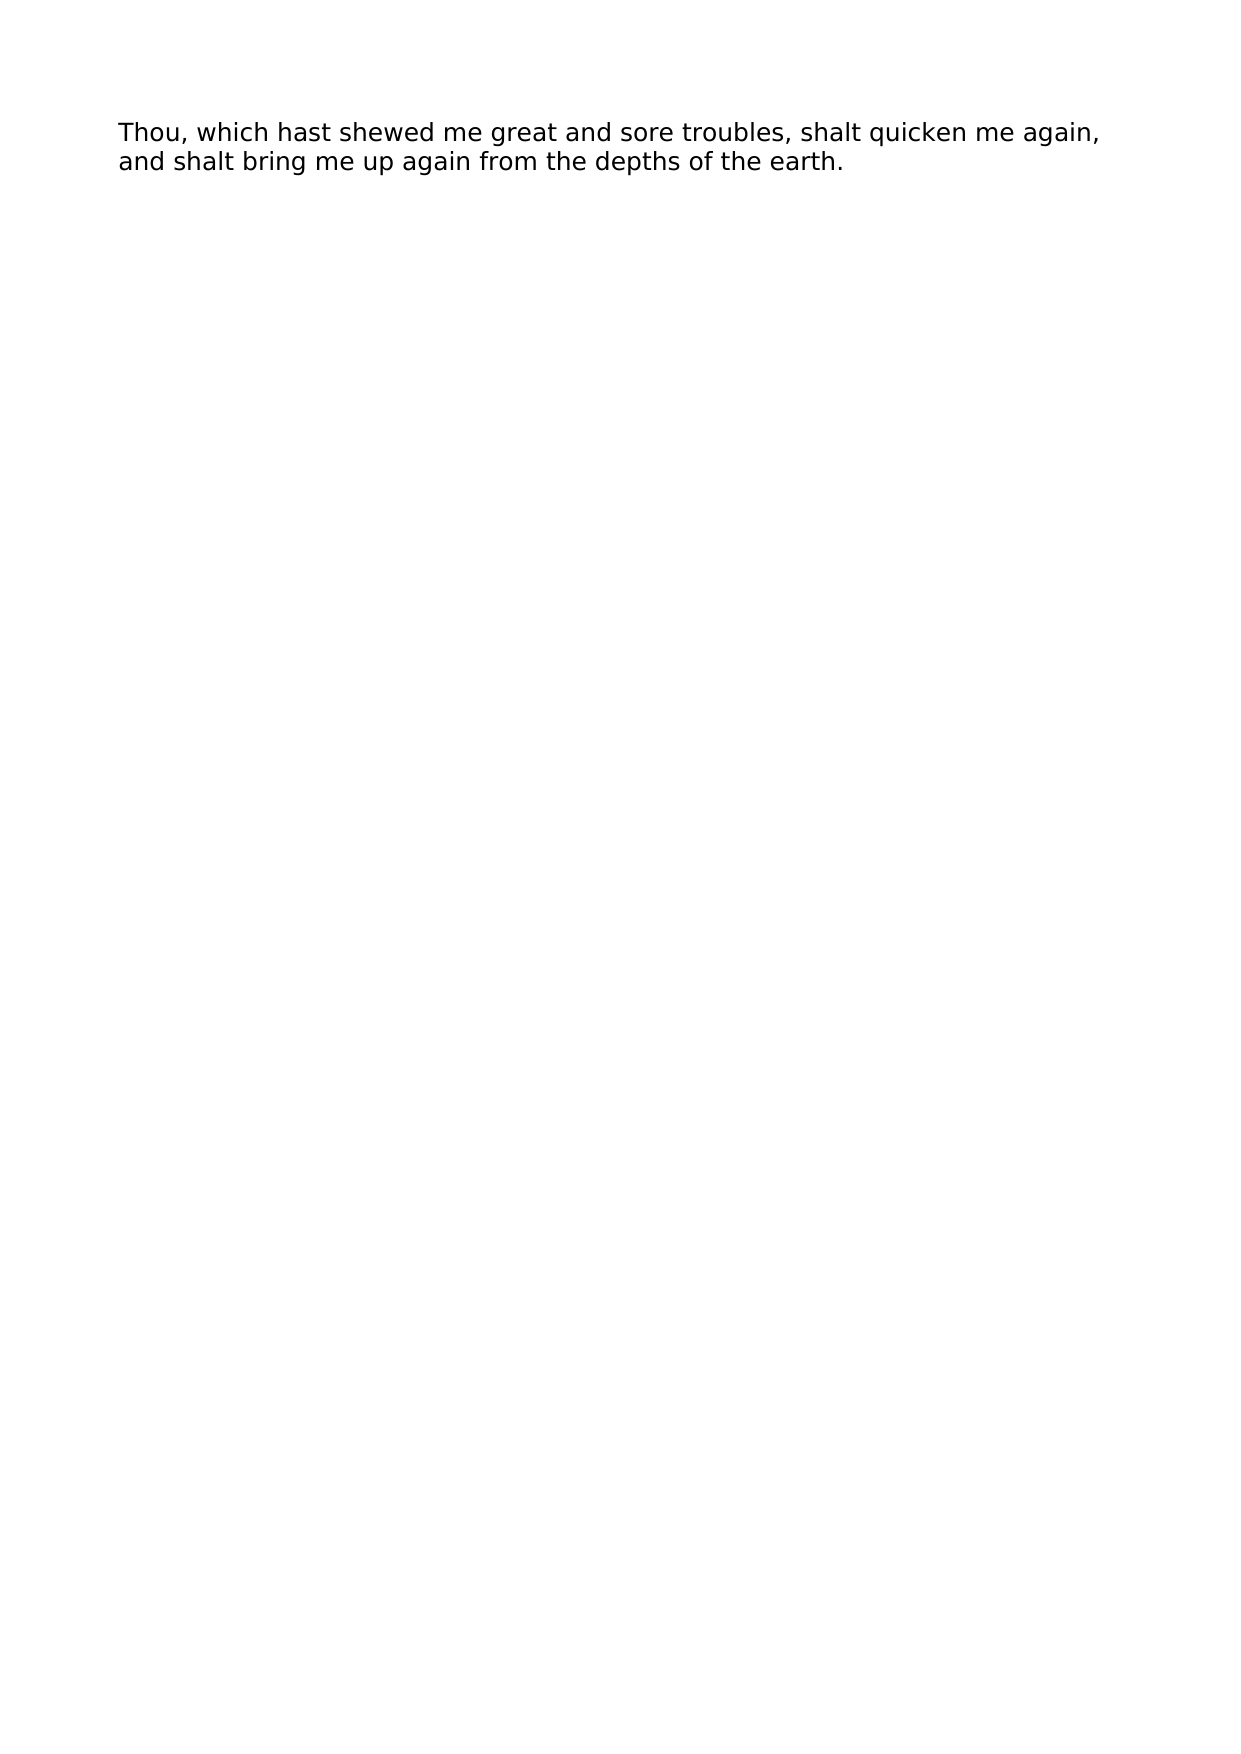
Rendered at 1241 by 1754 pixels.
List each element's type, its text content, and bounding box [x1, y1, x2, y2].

text Thou, which hast shewed me great and sore troubles, shalt quicken me again, and shalt bring me up again from the depths of the earth. [118, 118, 1122, 176]
